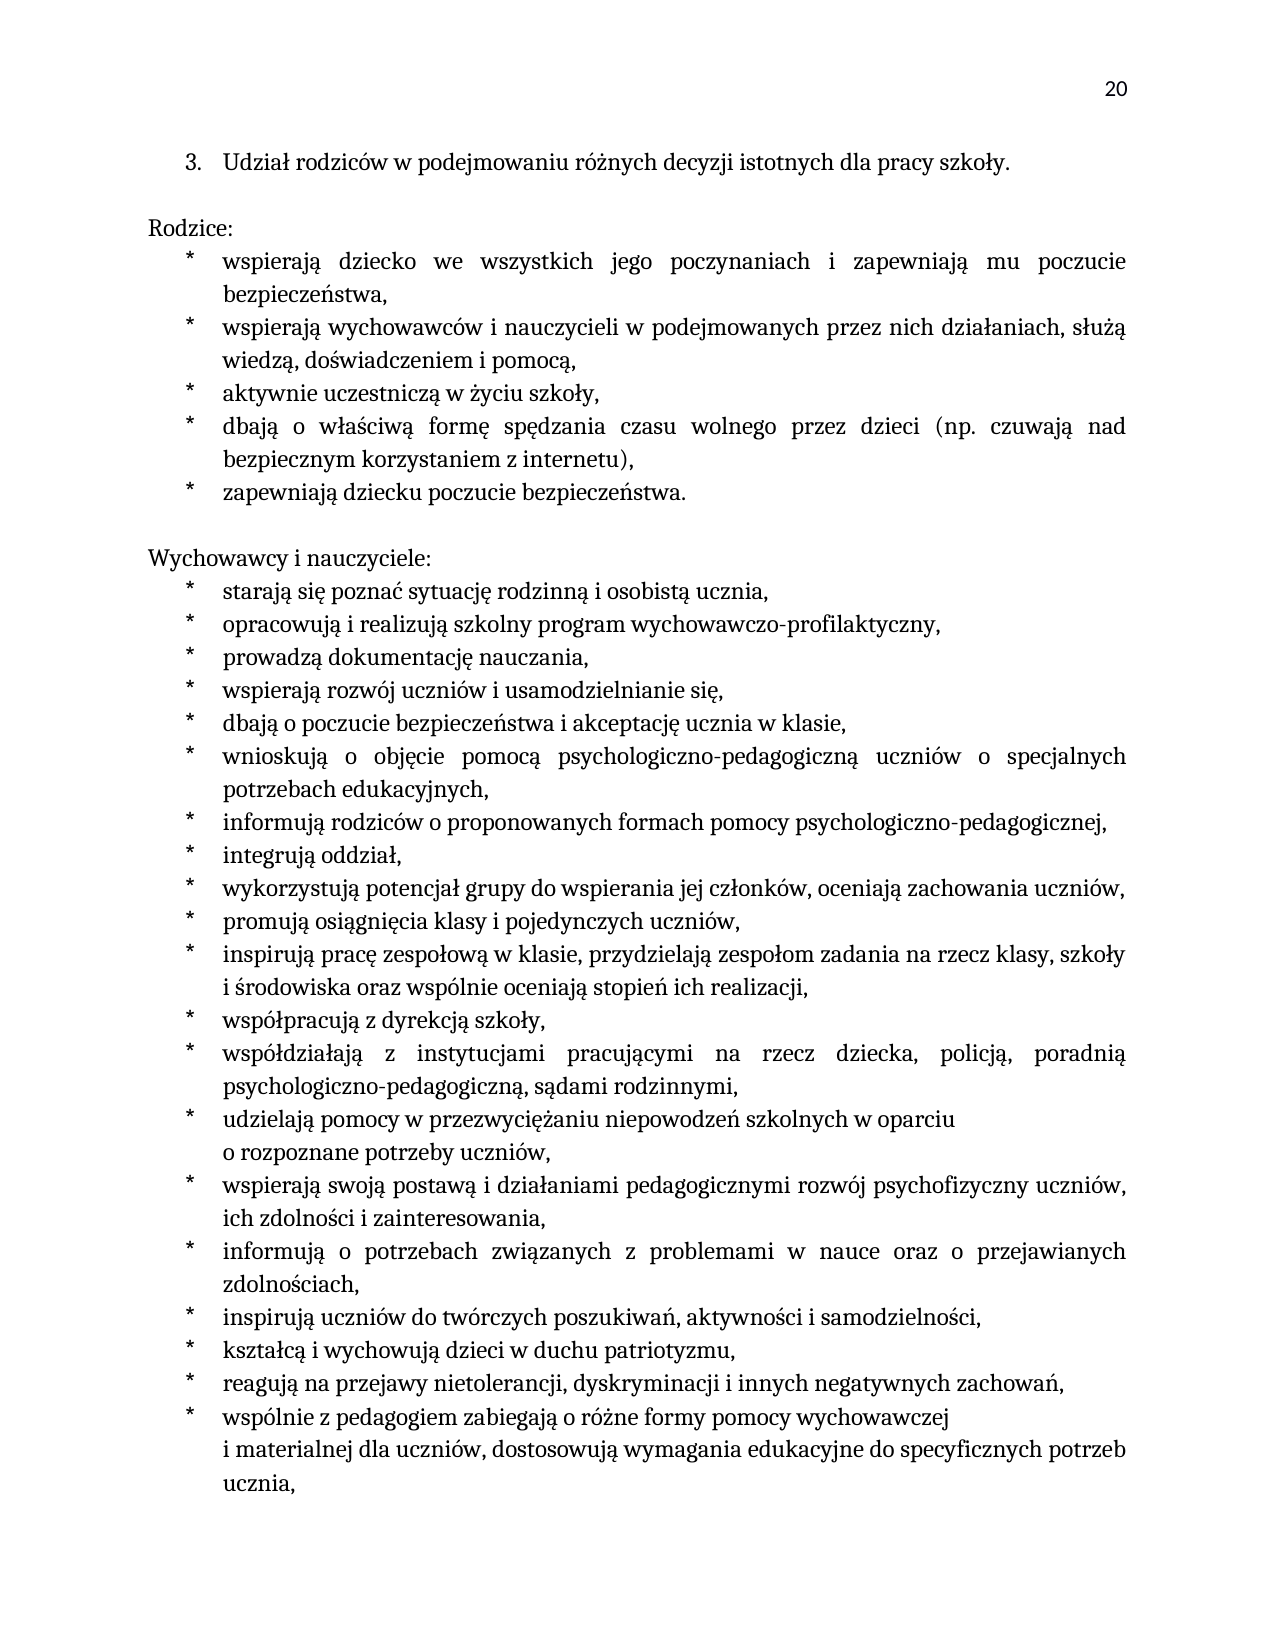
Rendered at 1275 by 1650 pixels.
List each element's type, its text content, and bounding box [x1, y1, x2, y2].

list wspierają dziecko we wszystkich jego poczynaniach i zapewniają mu poczucie bezpieczeństwa, [185, 247, 1127, 308]
list i materialnej dla uczniów, dostosowują wymagania edukacyjne do specyficznych potrzeb ucznia, [185, 1435, 1127, 1497]
list współpracują z dyrekcją szkoły, [185, 1006, 1127, 1035]
list współdziałają z instytucjami pracującymi na rzecz dziecka, policją, poradnią psychologiczno-pedagogiczną, sądami rodzinnymi, [185, 1039, 1127, 1101]
list integrują oddział, [185, 841, 1127, 870]
list prowadzą dokumentację nauczania, [185, 643, 1127, 672]
text Rodzice: [148, 214, 1127, 242]
list inspirują uczniów do twórczych poszukiwań, aktywności i samodzielności, [185, 1303, 1127, 1332]
list inspirują pracę zespołową w klasie, przydzielają zespołom zadania na rzecz klasy, szkoły i środowiska oraz wspólnie oceniają stopień ich realizacji, [185, 940, 1127, 1002]
list zapewniają dziecku poczucie bezpieczeństwa. [185, 478, 1127, 507]
list promują osiągnięcia klasy i pojedynczych uczniów, [185, 907, 1127, 936]
list informują o potrzebach związanych z problemami w nauce oraz o przejawianych zdolnościach, [185, 1237, 1127, 1299]
list dbają o poczucie bezpieczeństwa i akceptację ucznia w klasie, [185, 709, 1127, 738]
list starają się poznać sytuację rodzinną i osobistą ucznia, [185, 577, 1127, 606]
list wnioskują o objęcie pomocą psychologiczno-pedagogiczną uczniów o specjalnych potrzebach edukacyjnych, [185, 742, 1127, 804]
text Wychowawcy i nauczyciele: [148, 544, 1127, 573]
list wspierają rozwój uczniów i usamodzielnianie się, [185, 676, 1127, 705]
list kształcą i wychowują dzieci w duchu patriotyzmu, [185, 1336, 1127, 1365]
list wspierają wychowawców i nauczycieli w podejmowanych przez nich działaniach, służą wiedzą, doświadczeniem i pomocą, [185, 313, 1127, 374]
list wspierają swoją postawą i działaniami pedagogicznymi rozwój psychofizyczny uczniów, ich zdolności i zainteresowania, [185, 1171, 1127, 1233]
list udzielają pomocy w przezwyciężaniu niepowodzeń szkolnych w oparciu [185, 1105, 1127, 1134]
list opracowują i realizują szkolny program wychowawczo-profilaktyczny, [185, 610, 1127, 639]
list wykorzystują potencjał grupy do wspierania jej członków, oceniają zachowania uczniów, [185, 874, 1127, 903]
list o rozpoznane potrzeby uczniów, [185, 1138, 1127, 1167]
list wspólnie z pedagogiem zabiegają o różne formy pomocy wychowawczej [185, 1402, 1127, 1431]
list reagują na przejawy nietolerancji, dyskryminacji i innych negatywnych zachowań, [185, 1369, 1127, 1398]
text 3. Udział rodziców w podejmowaniu różnych decyzji istotnych dla pracy szkoły. [185, 148, 1127, 176]
list informują rodziców o proponowanych formach pomocy psychologiczno-pedagogicznej, [185, 808, 1127, 837]
list dbają o właściwą formę spędzania czasu wolnego przez dzieci (np. czuwają nad bezpiecznym korzystaniem z internetu), [185, 412, 1127, 473]
list aktywnie uczestniczą w życiu szkoły, [185, 379, 1127, 407]
